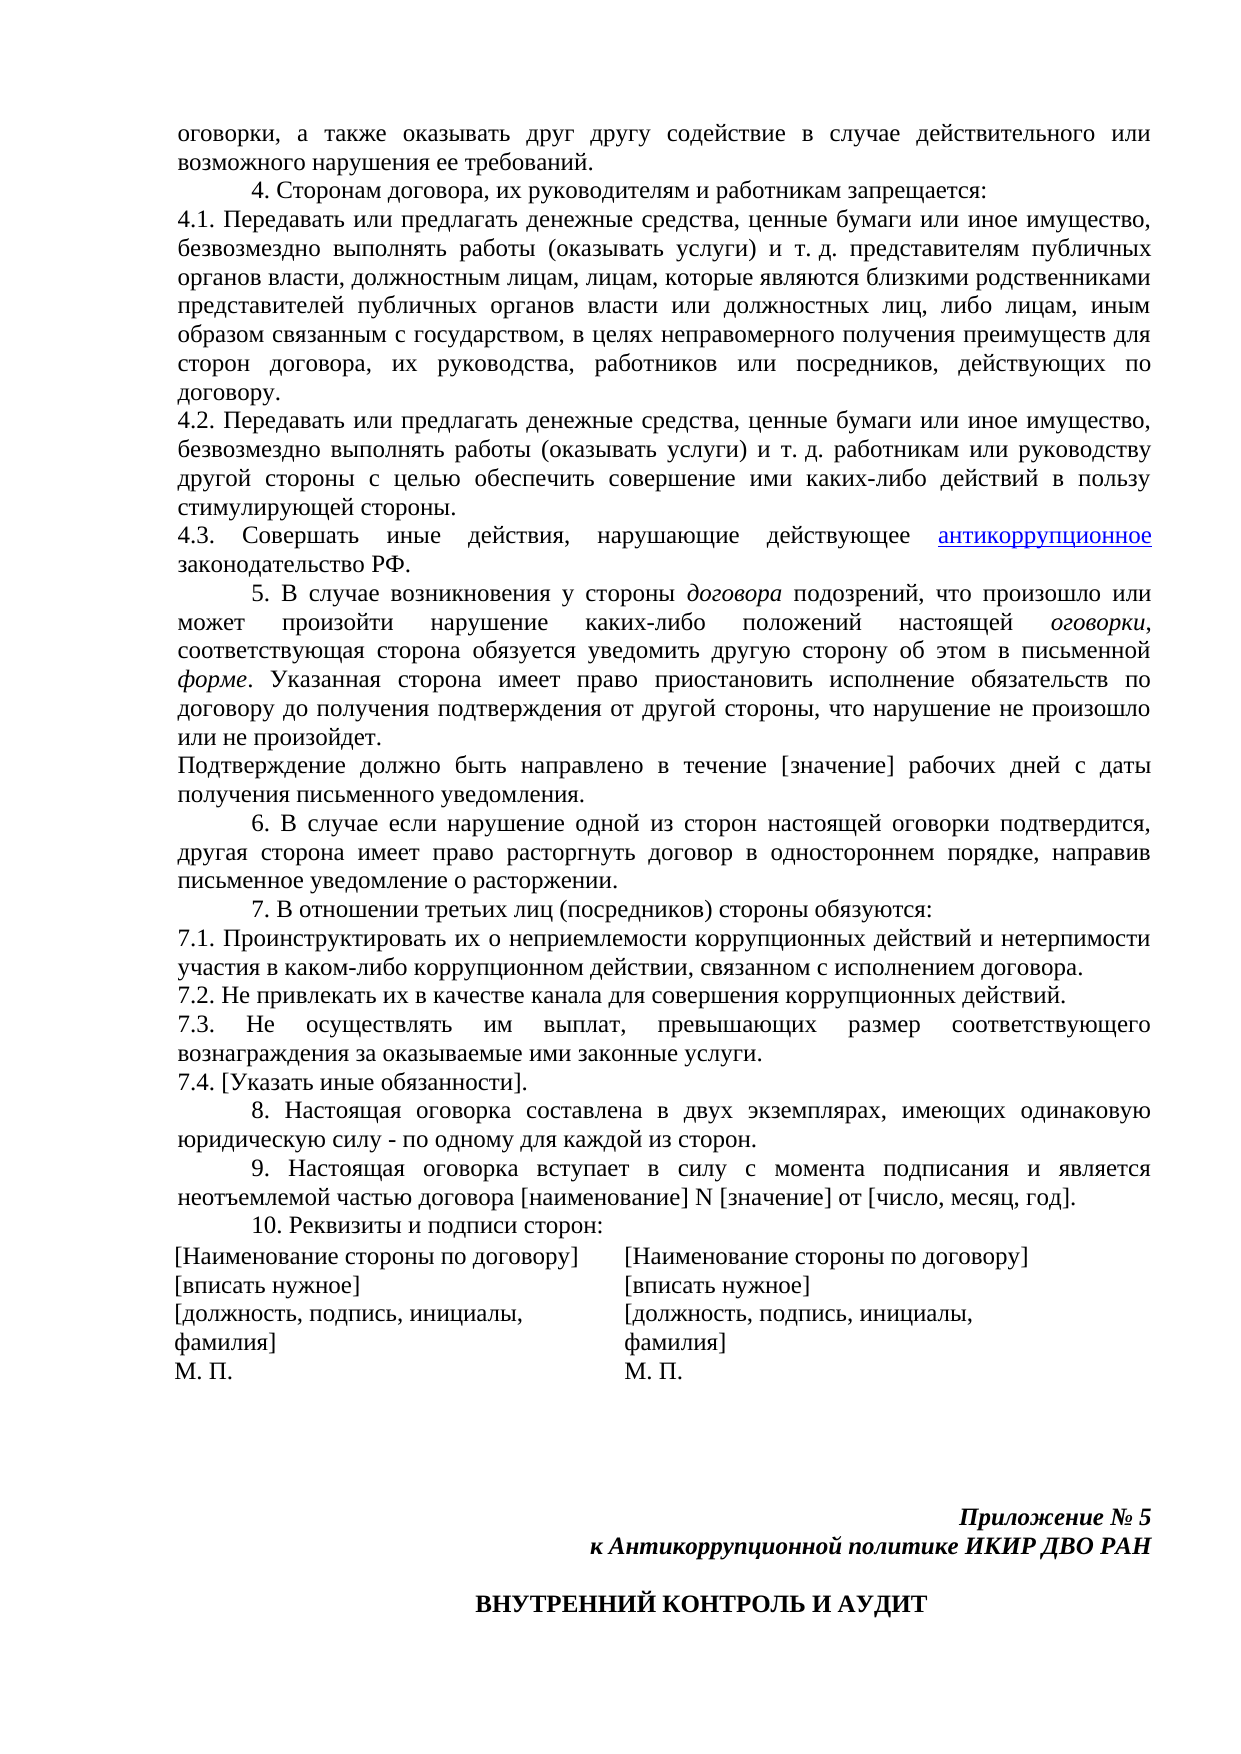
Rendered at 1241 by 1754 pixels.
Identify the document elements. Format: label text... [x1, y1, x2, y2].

text 4.2. Передавать или предлагать денежные средства, ценные бумаги или иное имущество, безвозмездно выполнять работы (оказывать услуги) и т. д. работникам или руководству другой стороны с целью обеспечить совершение ими каких-либо действий в пользу стимулирующей стороны. [177, 406, 1152, 521]
text 5. В случае возникновения у стороны договора подозрений, что произошло или может произойти нарушение каких-либо положений настоящей оговорки, соответствующая сторона обязуется уведомить другую сторону об этом в письменной форме. Указанная сторона имеет право приостановить исполнение обязательств по договору до получения подтверждения от другой стороны, что нарушение не произошло или не произойдет. [177, 578, 1152, 751]
table_header [Наименование стороны по договору] [вписать нужное] [должность, подпись, инициалы, фамилия] М. П. [173, 1239, 622, 1445]
text оговорки, а также оказывать друг другу содействие в случае действительного или возможного нарушения ее требований. [177, 118, 1152, 176]
text 9. Настоящая оговорка вступает в силу с момента подписания и является неотъемлемой частью договора [наименование] N [значение] от [число, месяц, год]. [177, 1153, 1152, 1211]
text 4.3. Совершать иные действия, нарушающие действующее антикоррупционное законодательство РФ. [177, 521, 1152, 578]
text 7. В отношении третьих лиц (посредников) стороны обязуются: [177, 894, 1152, 923]
text 8. Настоящая оговорка составлена в двух экземплярах, имеющих одинаковую юридическую силу - по одному для каждой из сторон. [177, 1096, 1152, 1153]
text 10. Реквизиты и подписи сторон: [177, 1211, 1152, 1239]
text 7.4. [Указать иные обязанности]. [177, 1067, 1152, 1096]
text 7.3. Не осуществлять им выплат, превышающих размер соответствующего вознаграждения за оказываемые ими законные услуги. [177, 1009, 1152, 1067]
text ВНУТРЕННИЙ КОНТРОЛЬ И АУДИТ [177, 1589, 1152, 1617]
text к Антикоррупционной политике ИКИР ДВО РАН [177, 1531, 1152, 1560]
text Приложение № 5 [177, 1502, 1152, 1531]
text 7.1. Проинструктировать их о неприемлемости коррупционных действий и нетерпимости участия в каком-либо коррупционном действии, связанном с исполнением договора. [177, 923, 1152, 981]
text 4. Сторонам договора, их руководителям и работникам запрещается: [177, 176, 1152, 204]
text 4.1. Передавать или предлагать денежные средства, ценные бумаги или иное имущество, безвозмездно выполнять работы (оказывать услуги) и т. д. представителям публичных органов власти, должностным лицам, лицам, которые являются близкими родственниками представителей публичных органов власти или должностных лиц, либо лицам, иным образом связанным с государством, в целях неправомерного получения преимуществ для сторон договора, их руководства, работников или посредников, действующих по договору. [177, 204, 1152, 406]
text 6. В случае если нарушение одной из сторон настоящей оговорки подтвердится, другая сторона имеет право расторгнуть договор в одностороннем порядке, направив письменное уведомление о расторжении. [177, 808, 1152, 894]
text Подтверждение должно быть направлено в течение [значение] рабочих дней с даты получения письменного уведомления. [177, 751, 1152, 808]
table_header [Наименование стороны по договору] [вписать нужное] [должность, подпись, инициалы, фамилия] М. П. [623, 1239, 1080, 1445]
text 7.2. Не привлекать их в качестве канала для совершения коррупционных действий. [177, 981, 1152, 1009]
